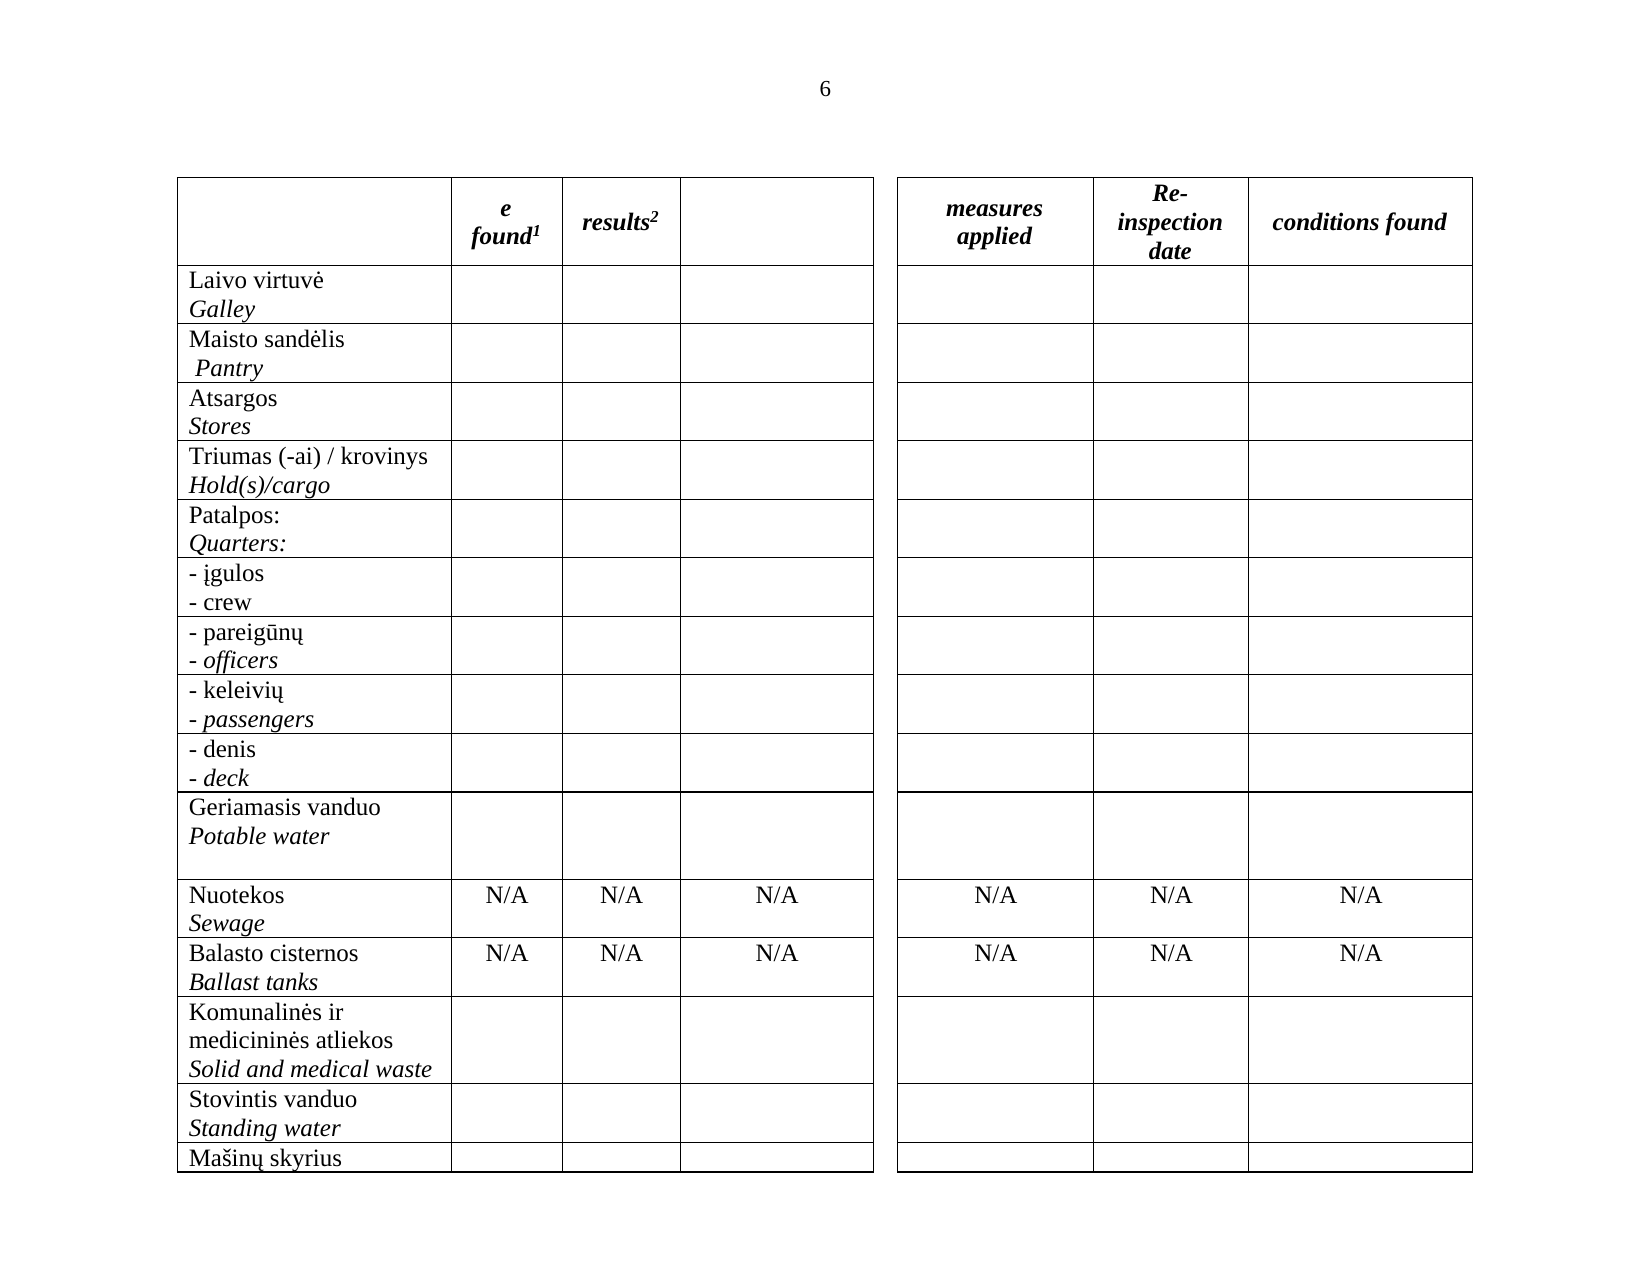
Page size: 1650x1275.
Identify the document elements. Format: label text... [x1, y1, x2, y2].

table_cell Stovintis vanduo Standing water [178, 1084, 451, 1142]
table_cell Komunalinės ir medicininės atliekos Solid and medical waste [178, 997, 451, 1083]
table_cell [898, 734, 1093, 791]
table_cell [1249, 793, 1472, 879]
table_cell [681, 675, 873, 733]
table_cell [681, 793, 873, 879]
table_cell N/A [1249, 938, 1472, 996]
table_cell [874, 265, 897, 323]
table_cell [1249, 266, 1472, 323]
table_cell [452, 617, 562, 674]
table_cell [681, 1084, 873, 1142]
table_cell measures applied [898, 178, 1093, 264]
table_cell [1094, 441, 1248, 499]
table_cell Geriamasis vanduo Potable water [178, 793, 451, 879]
table_cell - denis - deck [178, 734, 451, 791]
table_cell N/A [898, 938, 1093, 996]
table_cell [563, 997, 680, 1083]
table_cell [563, 383, 680, 440]
table_cell [898, 500, 1093, 557]
table_cell [681, 734, 873, 791]
table_cell conditions found [1249, 178, 1472, 264]
table_cell [452, 324, 562, 382]
table_cell - pareigūnų - officers [178, 617, 451, 674]
table_cell Patalpos: Quarters: [178, 500, 451, 557]
table_cell N/A [898, 880, 1093, 937]
table_cell N/A [1249, 880, 1472, 937]
table_cell [1249, 617, 1472, 674]
table_cell [874, 1083, 897, 1142]
table_cell [874, 323, 897, 382]
table_cell [681, 558, 873, 616]
table_cell [898, 997, 1093, 1083]
table_cell [1094, 324, 1248, 382]
table_cell - keleivių - passengers [178, 675, 451, 733]
table_cell [563, 675, 680, 733]
table_cell [874, 382, 897, 440]
table_cell [898, 675, 1093, 733]
table_cell [874, 616, 897, 674]
table_cell [681, 266, 873, 323]
table_cell [681, 997, 873, 1083]
table_cell [563, 558, 680, 616]
table_cell [874, 791, 897, 879]
table_cell [874, 1142, 897, 1171]
table_cell [1249, 734, 1472, 791]
table_cell [898, 441, 1093, 499]
table_cell [681, 500, 873, 557]
table_cell [898, 793, 1093, 879]
table_cell [1094, 997, 1248, 1083]
table_cell [1249, 1084, 1472, 1142]
table_cell [874, 499, 897, 557]
table_cell [452, 500, 562, 557]
table_cell Nuotekos Sewage [178, 880, 451, 937]
table_cell [563, 441, 680, 499]
table_cell [1094, 793, 1248, 879]
table_cell [452, 734, 562, 791]
table_cell N/A [452, 938, 562, 996]
table_cell [563, 617, 680, 674]
table_cell [1249, 324, 1472, 382]
table_cell [681, 324, 873, 382]
table_cell [563, 793, 680, 879]
table_cell [898, 266, 1093, 323]
table_cell [452, 793, 562, 879]
table_cell N/A [681, 880, 873, 937]
table_cell [874, 674, 897, 733]
table_cell N/A [1094, 880, 1248, 937]
table_cell [452, 266, 562, 323]
table_cell [452, 441, 562, 499]
table_cell Laivo virtuvė Galley [178, 266, 451, 323]
table_cell [452, 1084, 562, 1142]
table_cell [1249, 1143, 1472, 1171]
table_cell [1249, 383, 1472, 440]
table_cell [898, 1084, 1093, 1142]
table_cell N/A [563, 880, 680, 937]
table_cell [681, 441, 873, 499]
table_cell [452, 558, 562, 616]
table_cell [898, 324, 1093, 382]
table_cell Balasto cisternos Ballast tanks [178, 938, 451, 996]
table_cell [563, 500, 680, 557]
table_cell [874, 440, 897, 499]
table_cell [452, 675, 562, 733]
table_cell [898, 558, 1093, 616]
table_cell [563, 324, 680, 382]
table_cell [1249, 997, 1472, 1083]
table_cell [681, 617, 873, 674]
table_cell Maisto sandėlis Pantry [178, 324, 451, 382]
table_cell [1249, 675, 1472, 733]
table_cell [563, 1084, 680, 1142]
table_cell [874, 996, 897, 1083]
table_cell Re-inspection date [1094, 178, 1248, 264]
table_cell N/A [681, 938, 873, 996]
table_cell [563, 734, 680, 791]
table_cell [874, 557, 897, 616]
table_cell [452, 383, 562, 440]
table_cell e found1 [452, 178, 562, 264]
table_cell [452, 997, 562, 1083]
table_cell [452, 1143, 562, 1171]
table_cell [1249, 558, 1472, 616]
table_cell N/A [563, 938, 680, 996]
table_cell [1094, 675, 1248, 733]
table_cell [874, 937, 897, 996]
table_cell [681, 383, 873, 440]
table_cell [1094, 734, 1248, 791]
table_cell [1094, 500, 1248, 557]
table_cell [874, 879, 897, 937]
table_cell [898, 617, 1093, 674]
table_cell - įgulos - crew [178, 558, 451, 616]
table_cell [1094, 1143, 1248, 1171]
table_cell Mašinų skyrius [178, 1143, 451, 1171]
table_cell [1094, 617, 1248, 674]
table_cell [1094, 558, 1248, 616]
table_cell [898, 1143, 1093, 1171]
table_cell [1249, 500, 1472, 557]
table_cell Atsargos Stores [178, 383, 451, 440]
table_cell Triumas (-ai) / krovinys Hold(s)/cargo [178, 441, 451, 499]
table_cell [1094, 266, 1248, 323]
table_cell [563, 266, 680, 323]
table_cell [178, 178, 451, 264]
table_cell [1094, 1084, 1248, 1142]
table_cell [1094, 383, 1248, 440]
table_cell results2 [563, 178, 680, 264]
table_cell [898, 383, 1093, 440]
table_cell N/A [452, 880, 562, 937]
table_cell [1249, 441, 1472, 499]
table_cell [874, 733, 897, 791]
table_cell [681, 178, 873, 264]
table_cell N/A [1094, 938, 1248, 996]
table_cell [681, 1143, 873, 1171]
table_cell [874, 177, 897, 264]
table_cell [563, 1143, 680, 1171]
